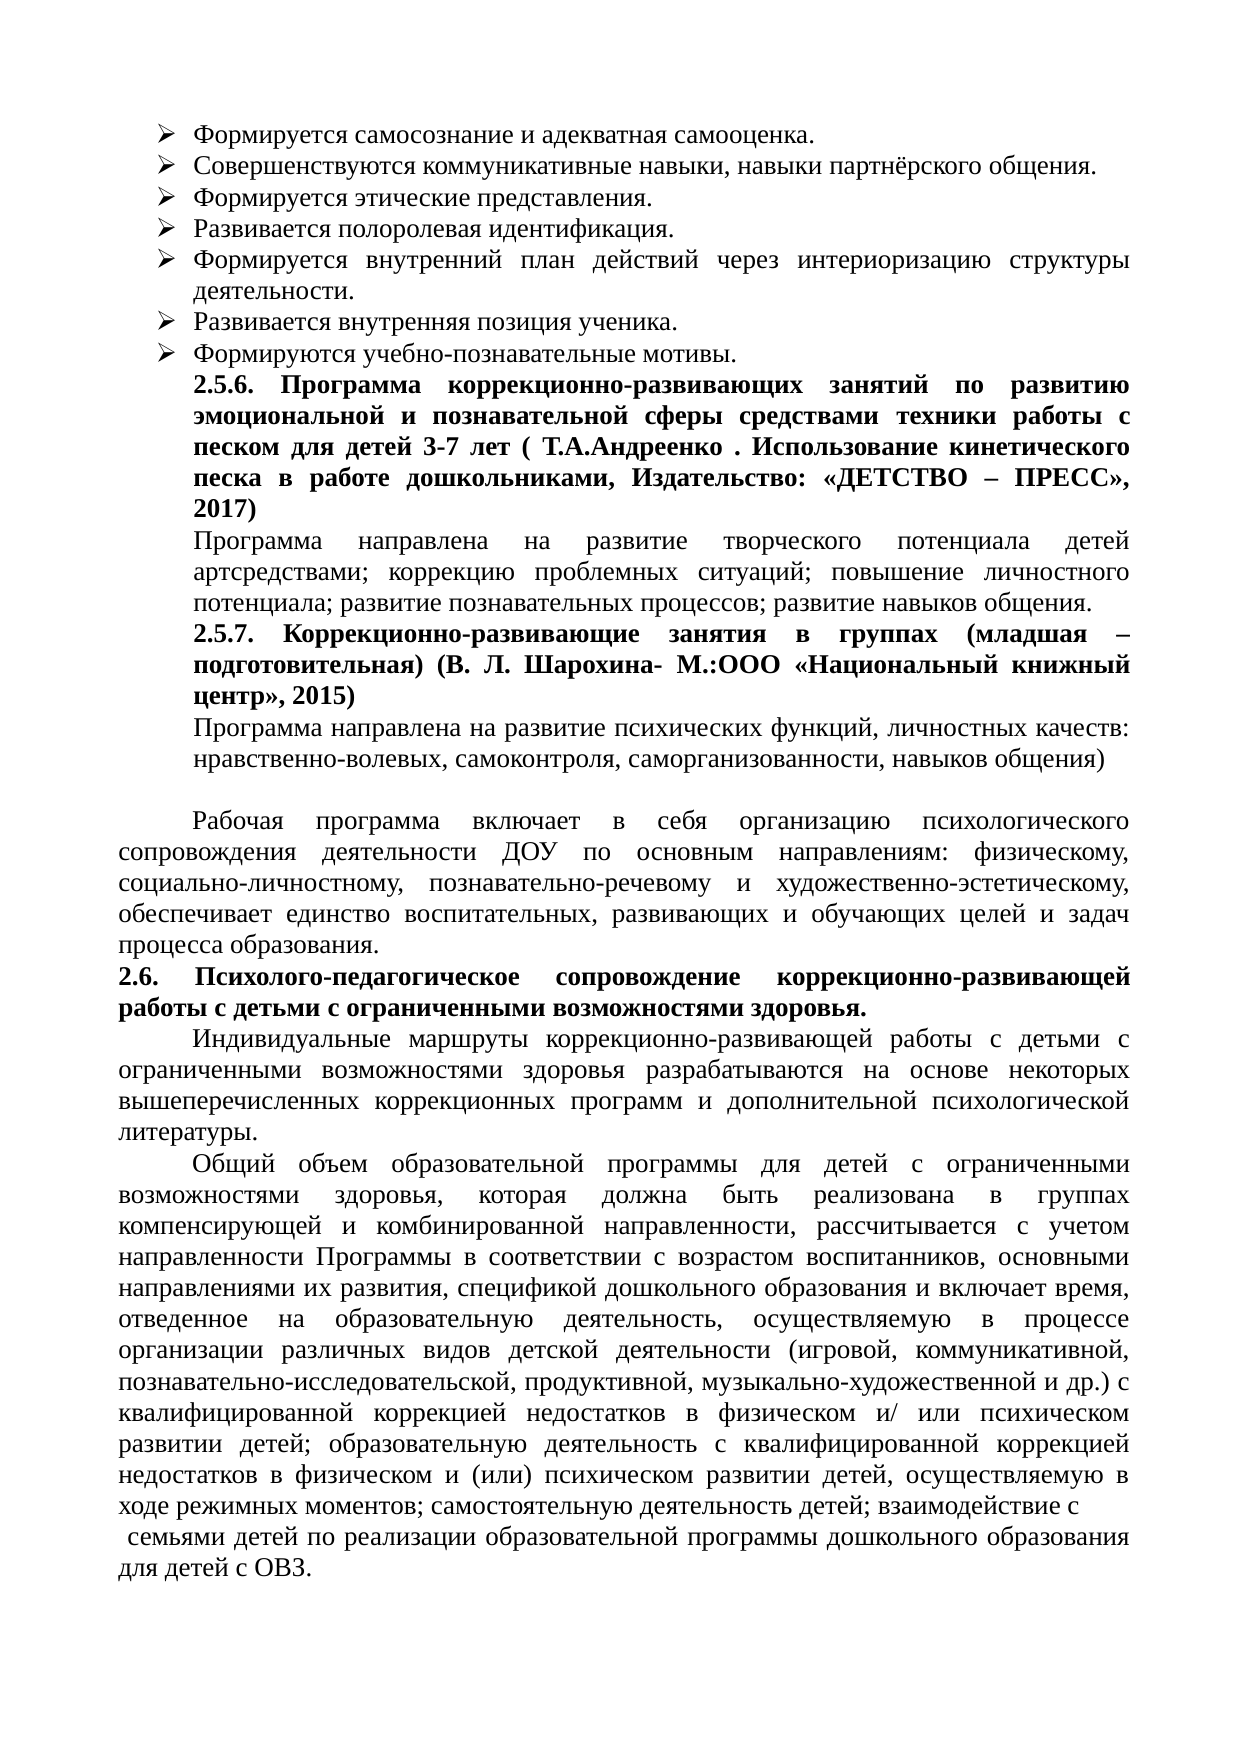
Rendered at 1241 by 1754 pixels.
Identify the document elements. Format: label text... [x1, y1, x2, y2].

list Развивается полоролевая идентификация. [156, 212, 1131, 243]
list 2.5.6. Программа коррекционно-развивающих занятий по развитию эмоциональной и познавательной сферы средствами техники работы с песком для детей 3-7 лет ( Т.А.Андреенко . Использование кинетического песка в работе дошкольниками, Издательство: «ДЕТСТВО – ПРЕСС», 2017) [156, 368, 1131, 524]
text 2.6. Психолого-педагогическое сопровождение коррекционно-развивающей работы с детьми с ограниченными возможностями здоровья. [118, 960, 1131, 1022]
list Программа направлена на развитие психических функций, личностных качеств: нравственно-волевых, самоконтроля, саморганизованности, навыков общения) [156, 711, 1131, 773]
text Индивидуальные маршруты коррекционно-развивающей работы с детьми с ограниченными возможностями здоровья разрабатываются на основе некоторых вышеперечисленных коррекционных программ и дополнительной психологической литературы. [118, 1022, 1131, 1147]
list Формируется этические представления. [156, 181, 1131, 212]
list Развивается внутренняя позиция ученика. [156, 306, 1131, 337]
list Программа направлена на развитие творческого потенциала детей артсредствами; коррекцию проблемных ситуаций; повышение личностного потенциала; развитие познавательных процессов; развитие навыков общения. [156, 524, 1131, 617]
list Формируется внутренний план действий через интериоризацию структуры деятельности. [156, 243, 1131, 306]
list 2.5.7. Коррекционно-развивающие занятия в группах (младшая – подготовительная) (В. Л. Шарохина- М.:ООО «Национальный книжный центр», 2015) [156, 617, 1131, 711]
list Формируется самосознание и адекватная самооценка. [156, 118, 1131, 149]
text семьями детей по реализации образовательной программы дошкольного образования для детей с ОВЗ. [118, 1520, 1131, 1583]
text Рабочая программа включает в себя организацию психологического сопровождения деятельности ДОУ по основным направлениям: физическому, социально-личностному, познавательно-речевому и художественно-эстетическому, обеспечивает единство воспитательных, развивающих и обучающих целей и задач процесса образования. [118, 804, 1131, 960]
text Общий объем образовательной программы для детей с ограниченными возможностями здоровья, которая должна быть реализована в группах компенсирующей и комбинированной направленности, рассчитывается с учетом направленности Программы в соответствии с возрастом воспитанников, основными направлениями их развития, спецификой дошкольного образования и включает время, отведенное на образовательную деятельность, осуществляемую в процессе организации различных видов детской деятельности (игровой, коммуникативной, познавательно-исследовательской, продуктивной, музыкально-художественной и др.) с квалифицированной коррекцией недостатков в физическом и/ или психическом развитии детей; образовательную деятельность с квалифицированной коррекцией недостатков в физическом и (или) психическом развитии детей, осуществляемую в ходе режимных моментов; самостоятельную деятельность детей; взаимодействие с [118, 1147, 1131, 1520]
list Формируются учебно-познавательные мотивы. [156, 337, 1131, 368]
list Совершенствуются коммуникативные навыки, навыки партнёрского общения. [156, 149, 1131, 181]
